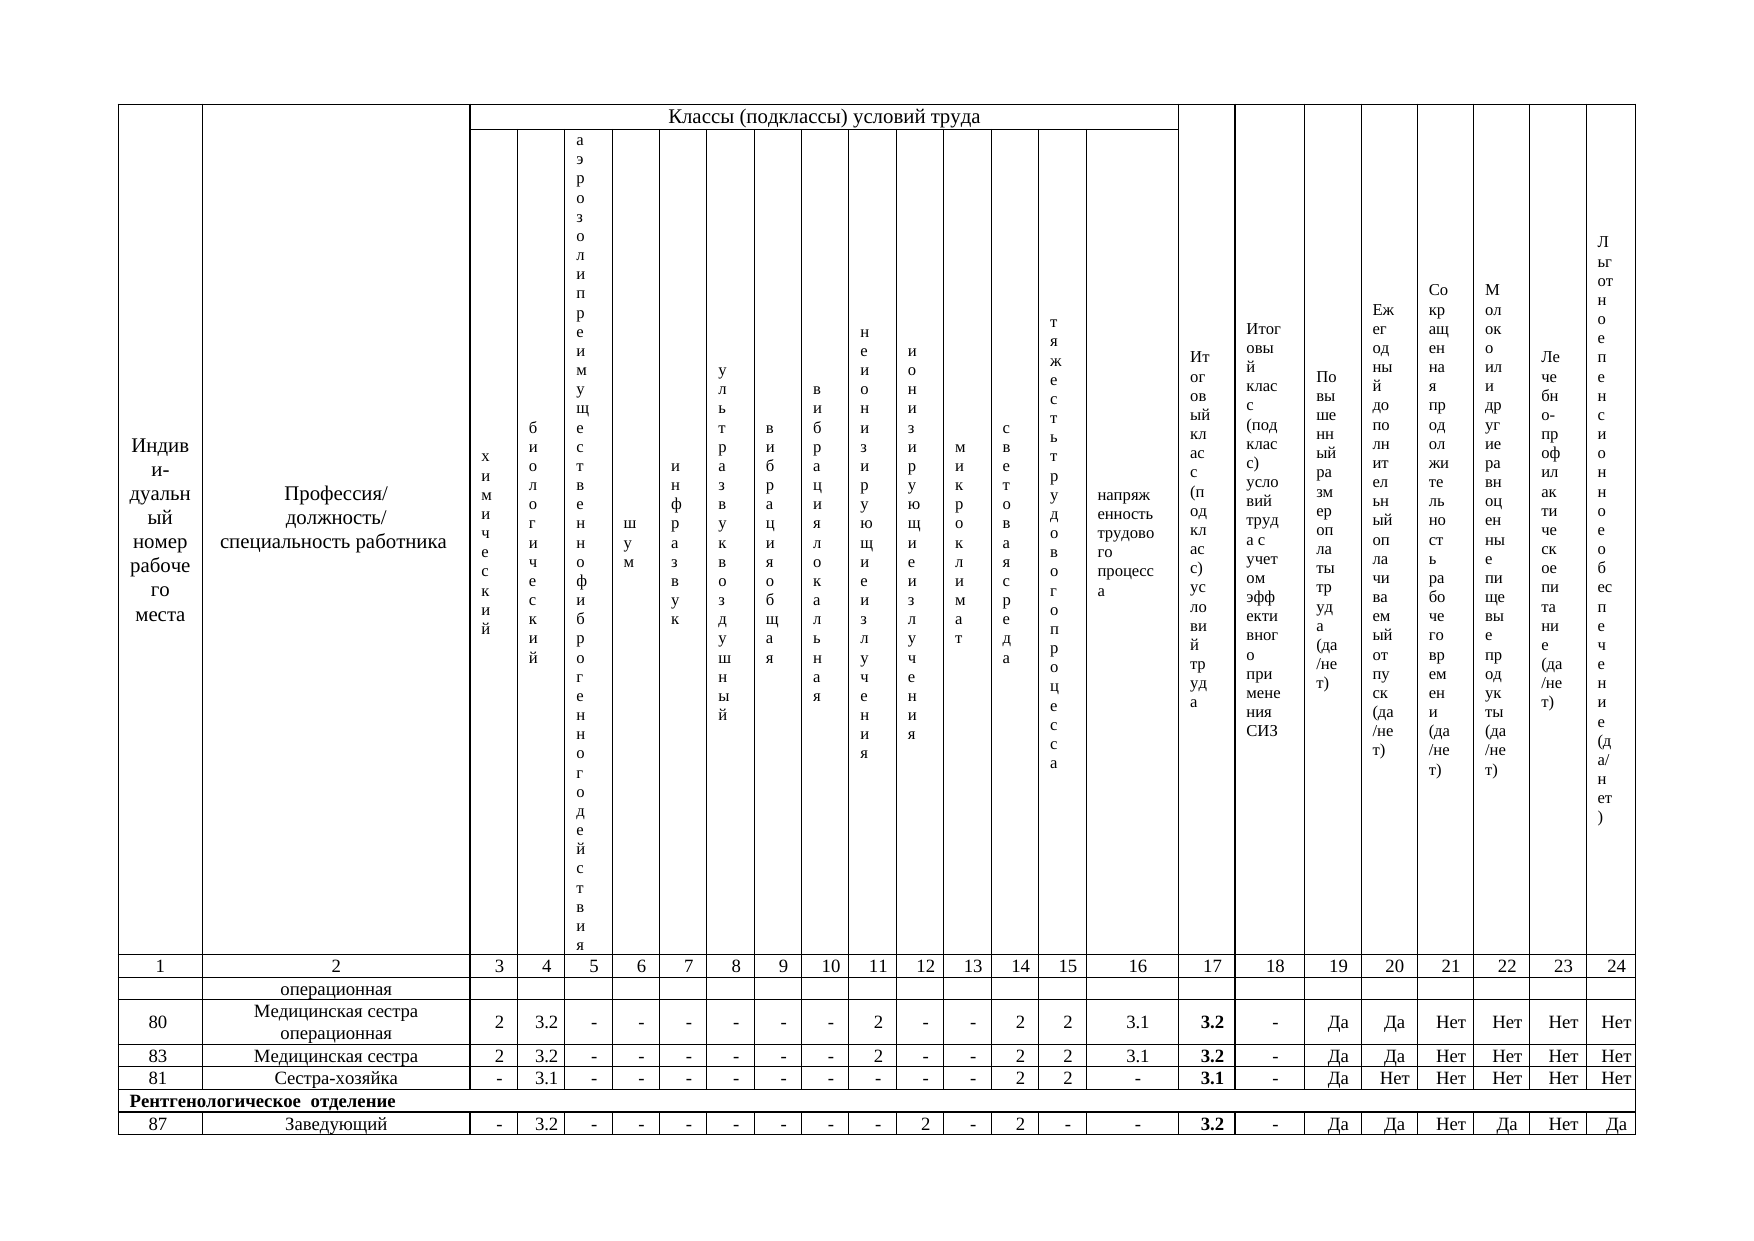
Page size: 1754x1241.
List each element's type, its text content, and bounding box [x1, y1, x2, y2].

table_cell - [613, 1067, 659, 1089]
table_cell Да [1305, 1113, 1361, 1134]
table_cell - [944, 978, 991, 999]
table_cell 2 [1039, 1045, 1086, 1066]
table_cell 2 [992, 1045, 1038, 1066]
table_cell 22 [1474, 955, 1529, 977]
table_cell - [707, 978, 754, 999]
table_cell Нет [1474, 1000, 1529, 1043]
table_cell 21 [1418, 955, 1473, 977]
table_cell - [755, 1045, 801, 1066]
table_cell - [802, 1000, 848, 1043]
table_cell 3.1 [518, 1067, 564, 1089]
table_cell Рентгенологическое отделение [119, 1090, 1635, 1111]
table_cell 14 [992, 955, 1038, 977]
table_cell - [897, 1067, 943, 1089]
table_cell 2 [849, 1045, 896, 1066]
table_header Молоко или другие равноценные пищевые продукты (да/нет) [1474, 105, 1529, 954]
table_cell 3.2 [1179, 1045, 1234, 1066]
table_cell - [471, 1113, 517, 1134]
table_cell 5 [565, 955, 612, 977]
table_cell 2 [1039, 1067, 1086, 1089]
table_cell 24 [1587, 955, 1635, 977]
table_cell - [707, 1113, 754, 1134]
table_cell Нет [1362, 1067, 1417, 1089]
table_cell - [755, 1113, 801, 1134]
table_cell [518, 978, 564, 999]
table_cell Да [1474, 1113, 1529, 1134]
table_cell Нет [1474, 1067, 1529, 1089]
table_cell Да [1362, 1045, 1417, 1066]
table_cell Медицинская сестра [203, 1045, 469, 1066]
table_cell инфразвук [660, 130, 706, 954]
table_cell - [660, 978, 706, 999]
table_cell 3.1 [1087, 1045, 1178, 1066]
table_cell 2 [1039, 1000, 1086, 1043]
table_cell 2 [849, 1000, 896, 1043]
table_cell - [944, 1113, 991, 1134]
table_cell - [660, 1113, 706, 1134]
table_header Профессия/ должность/ специальность работника [203, 105, 469, 954]
table_cell 20 [1362, 955, 1417, 977]
table_cell - [897, 1000, 943, 1043]
table_cell 1 [119, 955, 202, 977]
table_cell тяжесть трудового процесса [1039, 130, 1086, 954]
table_cell - [707, 1067, 754, 1089]
table_cell Нет [1587, 1000, 1635, 1043]
table_cell 81 [119, 1067, 202, 1089]
table_cell Да [1305, 1000, 1361, 1043]
table_cell Нет [1418, 1045, 1473, 1066]
table_cell - [849, 1113, 896, 1134]
table_header Ежегодный дополнительный оплачиваемый отпуск (да/нет) [1362, 105, 1417, 954]
table_cell - [565, 1000, 612, 1043]
table_cell - [802, 1045, 848, 1066]
table_cell - [1087, 1067, 1178, 1089]
table_cell [119, 978, 202, 999]
table_cell 87 [119, 1113, 202, 1134]
table_cell 19 [1305, 955, 1361, 977]
table_cell 3 [471, 955, 517, 977]
table_cell 3.2 [1179, 1000, 1234, 1043]
table_cell - [660, 1067, 706, 1089]
table_cell Сестра-хозяйка [203, 1067, 469, 1089]
table_cell аэрозоли преимущественно фиброгенного действия [565, 130, 612, 954]
table_cell [471, 978, 517, 999]
table_cell Да [1305, 1045, 1361, 1066]
table_cell вибрация локальная [802, 130, 848, 954]
table_cell ультразвук воздушный [707, 130, 754, 954]
table_cell Нет [1530, 1045, 1586, 1066]
table_cell 18 [1236, 955, 1304, 977]
table_cell - [613, 1045, 659, 1066]
table_cell - [802, 1113, 848, 1134]
table_cell - [565, 1113, 612, 1134]
table_cell 17 [1179, 955, 1234, 977]
table_cell - [1236, 1045, 1304, 1066]
table_cell Да [1587, 1113, 1635, 1134]
table_cell 13 [944, 955, 991, 977]
table_cell 80 [119, 1000, 202, 1043]
table_cell - [565, 978, 612, 999]
table_cell Нет [1530, 1113, 1586, 1134]
table_cell Нет [1530, 1067, 1586, 1089]
table_cell - [1087, 1113, 1178, 1134]
table_cell - [565, 1067, 612, 1089]
table_cell 3.2 [1179, 1113, 1234, 1134]
table_cell [1474, 978, 1529, 999]
table_cell напряженность трудового процесса [1087, 130, 1178, 954]
table_cell [1587, 978, 1635, 999]
table_cell - [1039, 1113, 1086, 1134]
table_cell - [1236, 1113, 1304, 1134]
table_cell [849, 978, 896, 999]
table_header Итоговый класс (подкласс) условий труда [1179, 105, 1234, 954]
table_cell 8 [707, 955, 754, 977]
table_cell вибрация общая [755, 130, 801, 954]
table_cell 2 [992, 1000, 1038, 1043]
table_cell 23 [1530, 955, 1586, 977]
table_cell 2 [203, 955, 469, 977]
table_header Индиви­дуальный номер рабочего места [119, 105, 202, 954]
table_cell биологический [518, 130, 564, 954]
table_cell - [897, 978, 943, 999]
table_header Итоговый класс (подкласс) условий труда с учетом эффективного применения СИЗ [1236, 105, 1304, 954]
table_cell - [565, 1045, 612, 1066]
table_cell Нет [1474, 1045, 1529, 1066]
table_header Сокращенная продолжительность рабочего времени (да/нет) [1418, 105, 1473, 954]
table_cell - [1236, 1000, 1304, 1043]
table_cell Нет [1418, 1067, 1473, 1089]
table_cell 6 [613, 955, 659, 977]
table_header Лечебно-профилактическое питание (да/нет) [1530, 105, 1586, 954]
table_cell 7 [660, 955, 706, 977]
table_cell 2 [992, 1113, 1038, 1134]
table_cell [1087, 978, 1178, 999]
table_cell 2 [992, 1067, 1038, 1089]
table_cell - [660, 1000, 706, 1043]
table_cell Медицинская сестра операционная [203, 1000, 469, 1043]
table_cell микроклимат [944, 130, 991, 954]
table_cell - [660, 1045, 706, 1066]
table_cell ионизирующие излучения [897, 130, 943, 954]
table_cell 10 [802, 955, 848, 977]
table_cell - [471, 1067, 517, 1089]
table_cell 83 [119, 1045, 202, 1066]
table_cell Нет [1418, 1000, 1473, 1043]
table_cell - [897, 1045, 943, 1066]
table_cell 12 [897, 955, 943, 977]
table_cell 3.2 [518, 1113, 564, 1134]
table_cell - [849, 1067, 896, 1089]
table_cell - [755, 978, 801, 999]
table_cell - [802, 1067, 848, 1089]
table_cell - [613, 1113, 659, 1134]
table_cell 3.2 [518, 1045, 564, 1066]
table_cell [1305, 978, 1361, 999]
table_cell [1362, 978, 1417, 999]
table_cell - [707, 1045, 754, 1066]
table_cell неионизирующие излучения [849, 130, 896, 954]
table_cell - [613, 1000, 659, 1043]
table_cell 11 [849, 955, 896, 977]
table_cell 2 [897, 1113, 943, 1134]
table_cell Нет [1587, 1067, 1635, 1089]
table_cell 3.1 [1179, 1067, 1234, 1089]
table_cell Да [1362, 1113, 1417, 1134]
table_cell световая среда [992, 130, 1038, 954]
table_cell 3.2 [518, 1000, 564, 1043]
table_cell 16 [1087, 955, 1178, 977]
table_cell Заведующий [203, 1113, 469, 1134]
table_cell - [944, 1067, 991, 1089]
table_header Классы (подклассы) условий труда [471, 105, 1178, 129]
table_cell 2 [471, 1000, 517, 1043]
table_cell Нет [1418, 1113, 1473, 1134]
table_cell Да [1362, 1000, 1417, 1043]
table_cell операционная [203, 978, 469, 999]
table_cell Да [1305, 1067, 1361, 1089]
table_cell - [613, 978, 659, 999]
table_cell [1418, 978, 1473, 999]
table_header Повышенный размер оплаты труда (да/нет) [1305, 105, 1361, 954]
table_cell [992, 978, 1038, 999]
table_cell шум [613, 130, 659, 954]
table_cell - [944, 1045, 991, 1066]
table_cell 4 [518, 955, 564, 977]
table_cell 15 [1039, 955, 1086, 977]
table_cell - [755, 1000, 801, 1043]
table_cell 3.1 [1087, 1000, 1178, 1043]
table_cell 2 [471, 1045, 517, 1066]
table_cell - [802, 978, 848, 999]
table_cell Нет [1530, 1000, 1586, 1043]
table_cell - [944, 1000, 991, 1043]
table_cell [1039, 978, 1086, 999]
table_cell - [707, 1000, 754, 1043]
table_cell - [1236, 1067, 1304, 1089]
table_cell [1530, 978, 1586, 999]
table_cell химический [471, 130, 517, 954]
table_cell - [1236, 978, 1304, 999]
table_cell Нет [1587, 1045, 1635, 1066]
table_header Льготное пенсионное обеспечение (да/нет) [1587, 105, 1635, 954]
table_cell 9 [755, 955, 801, 977]
table_cell [1179, 978, 1234, 999]
table_cell - [755, 1067, 801, 1089]
